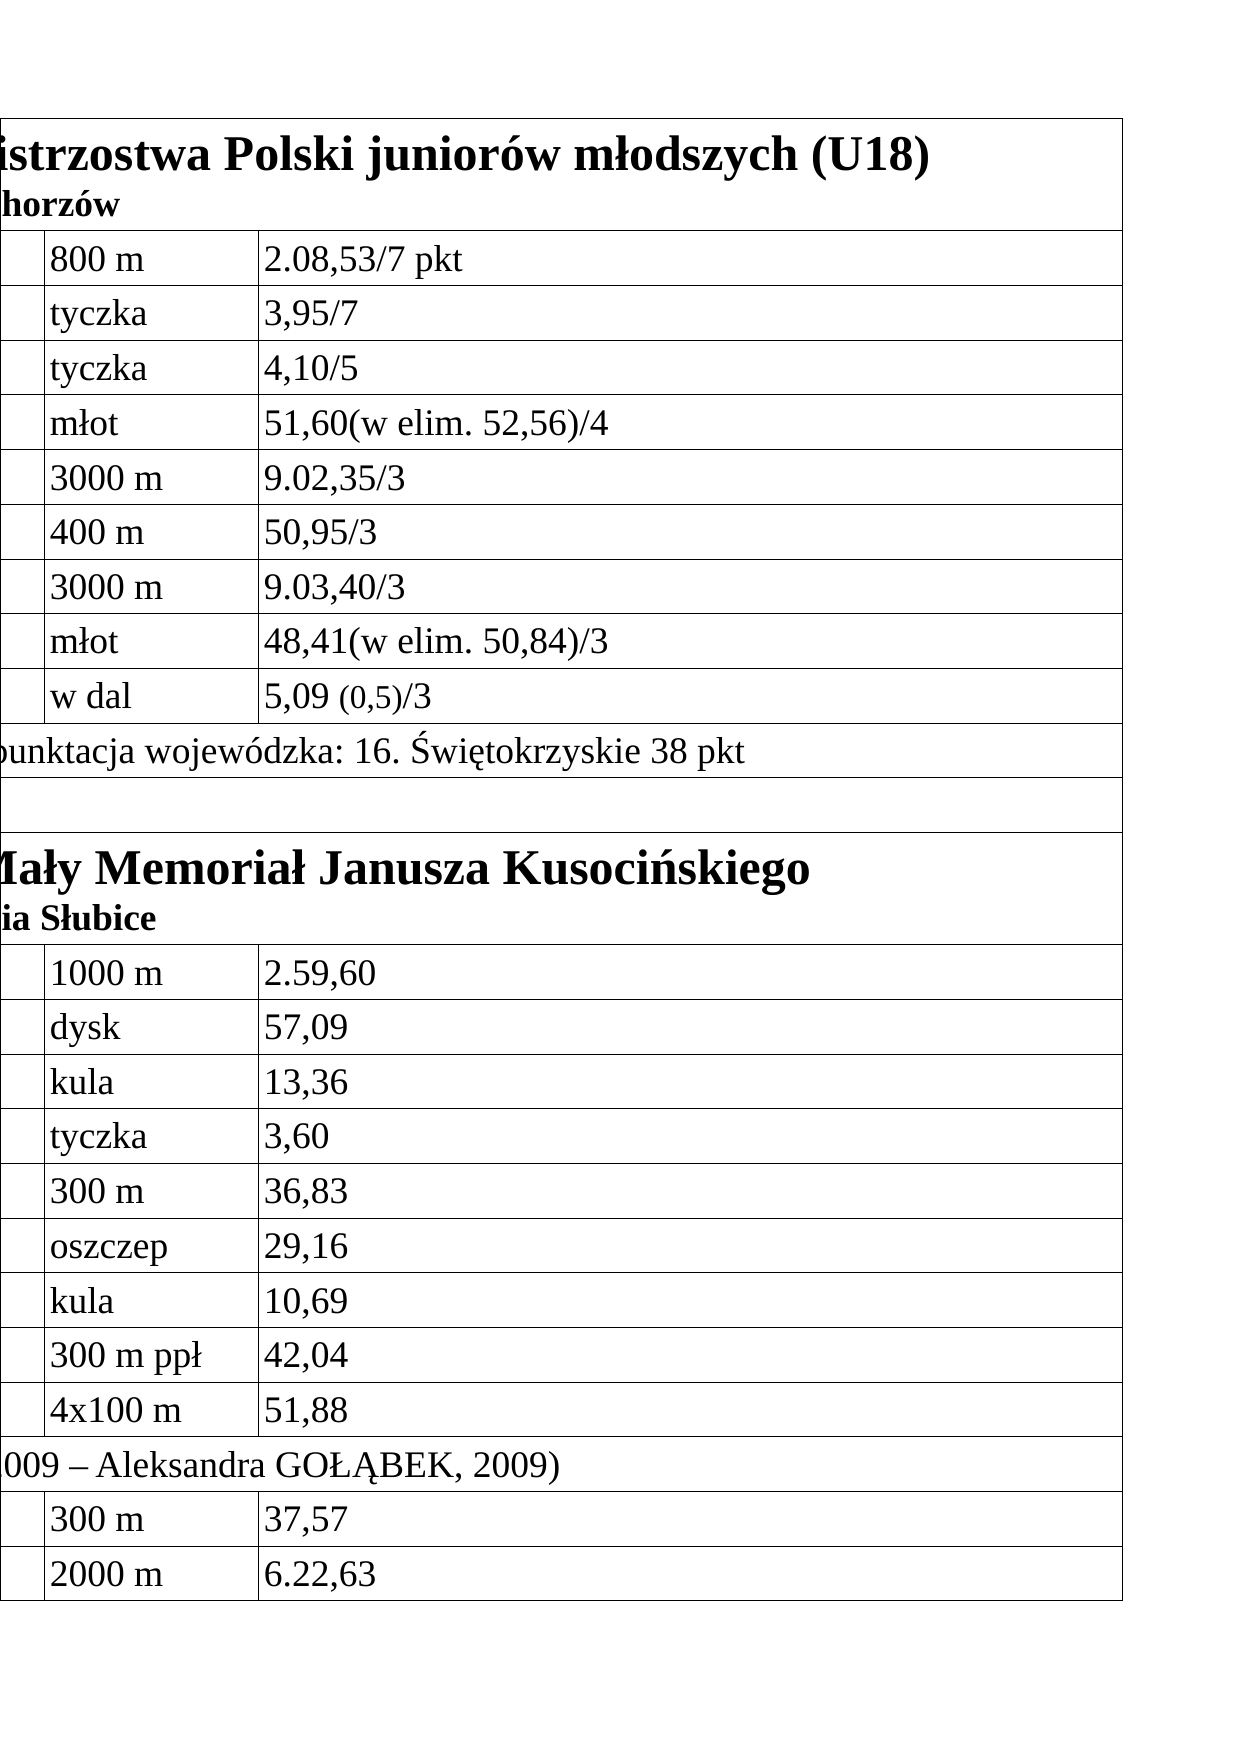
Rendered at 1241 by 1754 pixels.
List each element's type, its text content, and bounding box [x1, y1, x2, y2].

table_cell KKL Kielce [1, 614, 44, 668]
table_cell 4x100 m [45, 1383, 258, 1436]
table_cell Punktacja klubowa OOM: 30= KKL Kielce 29 pkt, 108= Żaczek Połaniec 9; punktacja wojewódzka: 16. Świętokrzyskie 38 pkt [1, 724, 1122, 777]
table_cell 300 m ppł [45, 1328, 258, 1382]
table_cell [1, 1273, 44, 1327]
table_cell 13,36 [259, 1055, 1122, 1108]
table_cell 9.03,40/3 [259, 560, 1122, 613]
table_cell 5,09 (0,5)/3 [259, 669, 1122, 722]
table_cell 300 m [45, 1492, 258, 1546]
table_cell 300 m [45, 1164, 258, 1217]
table_cell w dal [45, 669, 258, 722]
table_cell 2000 m [45, 1547, 258, 1600]
table_cell [1, 1492, 44, 1546]
table_cell 2.59,60 [259, 945, 1122, 999]
table_cell (Liliana SAMCZYŃSKA, 2008 – Julia MARKS, 2009 – Katarzyna JANIK, 2009 – Aleksandra GOŁĄBEK, 2009) [1, 1437, 1122, 1491]
table_cell 3,95/7 [259, 286, 1122, 340]
table_cell 6.22,63 [259, 1547, 1122, 1600]
table_cell 2.08,53/7 pkt [259, 231, 1122, 285]
table_cell oszczep [45, 1219, 258, 1272]
table_cell 3,60 [259, 1109, 1122, 1163]
table_cell 9.02,35/3 [259, 450, 1122, 504]
table_cell KKL Kielce [1, 395, 44, 449]
table_cell KKL Kielce [1, 945, 44, 999]
table_cell 51,60(w elim. 52,56)/4 [259, 395, 1122, 449]
table_cell 3000 m [45, 560, 258, 613]
table_cell 29. Ogólnopolska Olimpiada Młodzieży/55. Mistrzostwa Polski juniorów młodszych (U18) 7-9 lipca Chorzów [1, 119, 1122, 230]
table_cell KKL Kielce [1, 1000, 44, 1053]
table_cell tyczka [45, 341, 258, 394]
table_cell KKL Kielce [1, 1109, 44, 1163]
table_cell 50,95/3 [259, 505, 1122, 558]
table_cell Mistrzostwa Polski młodzików (U16) – Mały Memoriał Janusza Kusocińskiego 23-24 września Słubice [1, 833, 1122, 944]
table_cell Czwórka Ostrowiec Św. [1, 1219, 44, 1272]
table_cell 51,88 [259, 1383, 1122, 1436]
table_cell 42,04 [259, 1328, 1122, 1382]
table_cell KKL Kielce [1, 286, 44, 340]
table_cell Żaczek Połaniec [1, 560, 44, 613]
table_cell Żaczek Połaniec [1, 450, 44, 504]
table_cell Czwórka Ostrowiec Św. [1, 1328, 44, 1382]
table_cell [1, 1055, 44, 1108]
table_cell kula [45, 1055, 258, 1108]
table_cell 1000 m [45, 945, 258, 999]
table_cell młot [45, 395, 258, 449]
table_cell 3000 m [45, 450, 258, 504]
table_cell 57,09 [259, 1000, 1122, 1053]
table_cell 800 m [45, 231, 258, 285]
table_cell Żaczek Połaniec [1, 505, 44, 558]
table_cell 4,10/5 [259, 341, 1122, 394]
table_cell kula [45, 1273, 258, 1327]
table_cell KKL Kielce [1, 1547, 44, 1600]
table_cell młot [45, 614, 258, 668]
table_cell [1, 778, 1122, 832]
table_cell 48,41(w elim. 50,84)/3 [259, 614, 1122, 668]
table_cell tyczka [45, 286, 258, 340]
table_cell Athletics Busko-Zdrój [1, 1164, 44, 1217]
table_cell 29,16 [259, 1219, 1122, 1272]
table_cell tyczka [45, 1109, 258, 1163]
table_cell 10,69 [259, 1273, 1122, 1327]
table_cell KKL Kielce [1, 1383, 44, 1436]
table_cell KKL Kielce [1, 341, 44, 394]
table_cell KKL Kielce [1, 231, 44, 285]
table_cell 37,57 [259, 1492, 1122, 1546]
table_cell 400 m [45, 505, 258, 558]
table_cell dysk [45, 1000, 258, 1053]
table_cell 36,83 [259, 1164, 1122, 1217]
table_cell KKL Kielce [1, 669, 44, 722]
